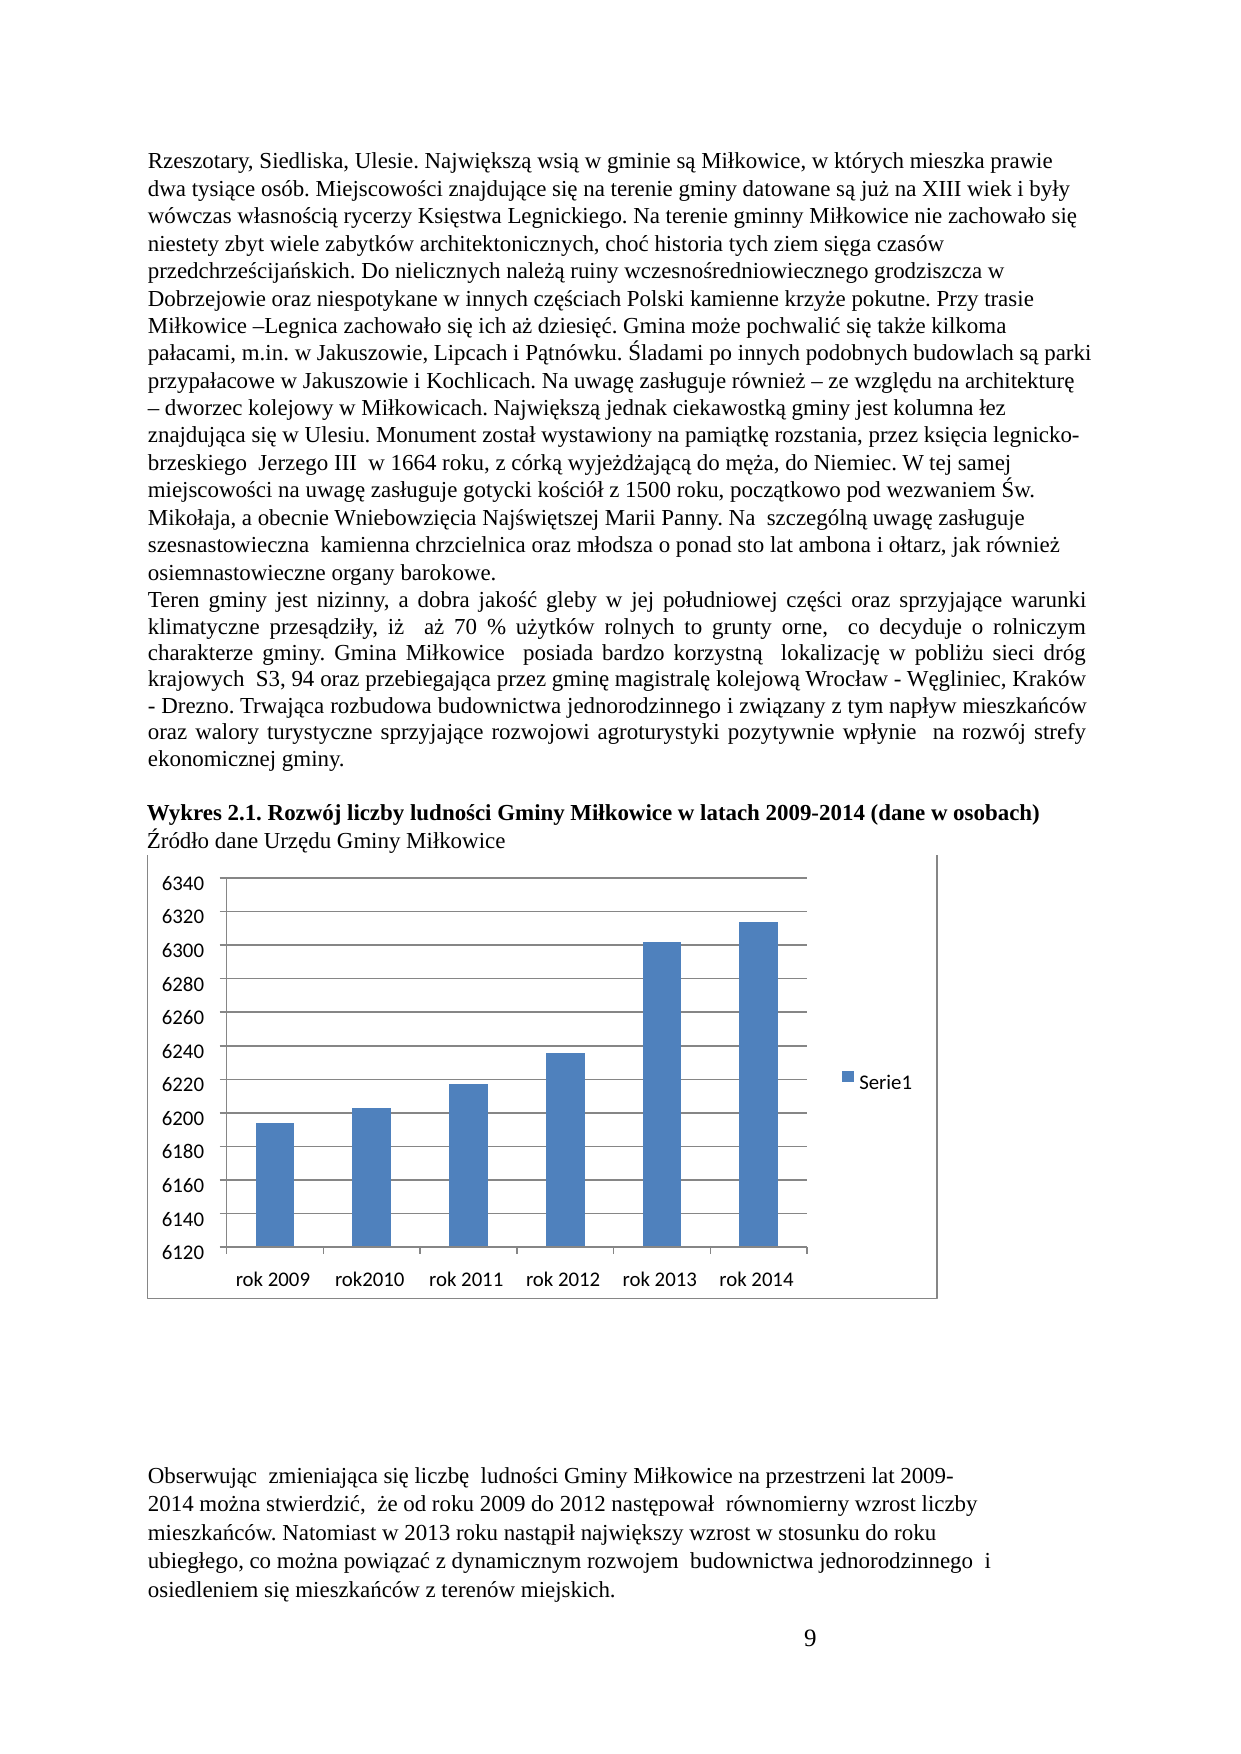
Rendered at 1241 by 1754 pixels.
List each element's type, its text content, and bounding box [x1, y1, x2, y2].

text Obserwując zmieniająca się liczbę ludności Gminy Miłkowice na przestrzeni lat 2009-2014 można stwierdzić, że od roku 2009 do 2012 następował równomierny wzrost liczby mieszkańców. Natomiast w 2013 roku nastąpił największy wzrost w stosunku do roku ubiegłego, co można powiązać z dynamicznym rozwojem budownictwa jednorodzinnego i osiedleniem się mieszkańców z terenów miejskich. [148, 1462, 996, 1602]
text Teren gminy jest nizinny, a dobra jakość gleby w jej południowej części oraz sprzyjające warunki klimatyczne przesądziły, iż aż 70 % użytków rolnych to grunty orne, co decyduje o rolniczym charakterze gminy. Gmina Miłkowice posiada bardzo korzystną lokalizację w pobliżu sieci dróg krajowych S3, 94 oraz przebiegająca przez gminę magistralę kolejową Wrocław - Węgliniec, Kraków - Drezno. Trwająca rozbudowa budownictwa jednorodzinnego i związany z tym napływ mieszkańców oraz walory turystyczne sprzyjające rozwojowi agroturystyki pozytywnie wpłynie na rozwój strefy ekonomicznej gminy. [148, 586, 1088, 771]
text Wykres 2.1. Rozwój liczby ludności Gminy Miłkowice w latach 2009-2014 (dane w osobach) [147, 799, 1093, 825]
text Źródło dane Urzędu Gminy Miłkowice [147, 827, 1093, 853]
text Rzeszotary, Siedliska, Ulesie. Największą wsią w gminie są Miłkowice, w których mieszka prawie dwa tysiące osób. Miejscowości znajdujące się na terenie gminy datowane są już na XIII wiek i były wówczas własnością rycerzy Księstwa Legnickiego. Na terenie gminny Miłkowice nie zachowało się niestety zbyt wiele zabytków architektonicznych, choć historia tych ziem sięga czasów przedchrześcijańskich. Do nielicznych należą ruiny wczesnośredniowiecznego grodziszcza w Dobrzejowie oraz niespotykane w innych częściach Polski kamienne krzyże pokutne. Przy trasie Miłkowice –Legnica zachowało się ich aż dziesięć. Gmina może pochwalić się także kilkoma pałacami, m.in. w Jakuszowie, Lipcach i Pątnówku. Śladami po innych podobnych budowlach są parki przypałacowe w Jakuszowie i Kochlicach. Na uwagę zasługuje również – ze względu na architekturę – dworzec kolejowy w Miłkowicach. Największą jednak ciekawostką gminy jest kolumna łez znajdująca się w Ulesiu. Monument został wystawiony na pamiątkę rozstania, przez księcia legnicko-brzeskiego Jerzego III w 1664 roku, z córką wyjeżdżającą do męża, do Niemiec. W tej samej miejscowości na uwagę zasługuje gotycki kościół z 1500 roku, początkowo pod wezwaniem Św. Mikołaja, a obecnie Wniebowzięcia Najświętszej Marii Panny. Na szczególną uwagę zasługuje szesnastowieczna kamienna chrzcielnica oraz młodsza o ponad sto lat ambona i ołtarz, jak również osiemnastowieczne organy barokowe. [148, 148, 1093, 585]
